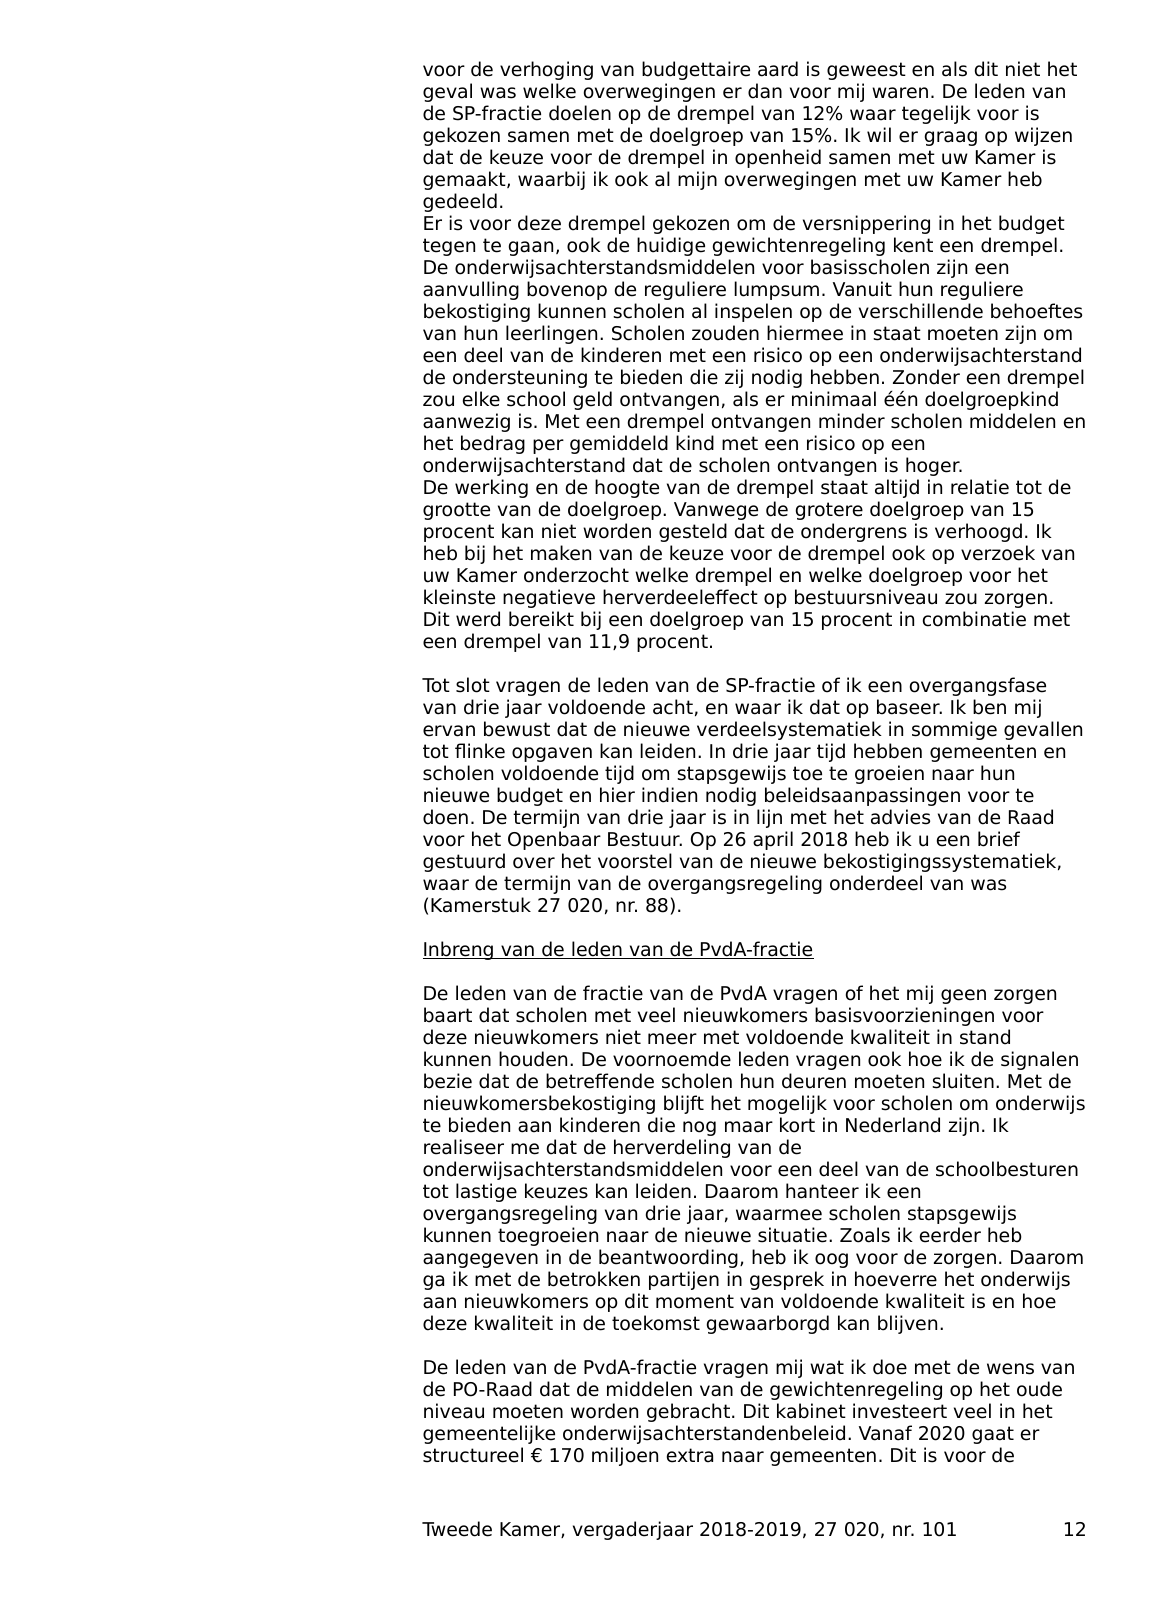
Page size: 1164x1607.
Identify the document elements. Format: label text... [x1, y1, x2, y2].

text De leden van de fractie van de PvdA vragen of het mij geen zorgen baart dat scholen met veel nieuwkomers basisvoorzieningen voor deze nieuwkomers niet meer met voldoende kwaliteit in stand kunnen houden. De voornoemde leden vragen ook hoe ik de signalen bezie dat de betreffende scholen hun deuren moeten sluiten. Met de nieuwkomersbekostiging blijft het mogelijk voor scholen om onderwijs te bieden aan kinderen die nog maar kort in Nederland zijn. Ik realiseer me dat de herverdeling van de onderwijsachterstandsmiddelen voor een deel van de schoolbesturen tot lastige keuzes kan leiden. Daarom hanteer ik een overgangsregeling van drie jaar, waarmee scholen stapsgewijs kunnen toegroeien naar de nieuwe situatie. Zoals ik eerder heb aangegeven in de beantwoording, heb ik oog voor de zorgen. Daarom ga ik met de betrokken partijen in gesprek in hoeverre het onderwijs aan nieuwkomers op dit moment van voldoende kwaliteit is en hoe deze kwaliteit in de toekomst gewaarborgd kan blijven. [422, 983, 1087, 1334]
text voor de verhoging van budgettaire aard is geweest en als dit niet het geval was welke overwegingen er dan voor mij waren. De leden van de SP-fractie doelen op de drempel van 12% waar tegelijk voor is gekozen samen met de doelgroep van 15%. Ik wil er graag op wijzen dat de keuze voor de drempel in openheid samen met uw Kamer is gemaakt, waarbij ik ook al mijn overwegingen met uw Kamer heb gedeeld. [422, 59, 1087, 213]
text De werking en de hoogte van de drempel staat altijd in relatie tot de grootte van de doelgroep. Vanwege de grotere doelgroep van 15 procent kan niet worden gesteld dat de ondergrens is verhoogd. Ik heb bij het maken van de keuze voor de drempel ook op verzoek van uw Kamer onderzocht welke drempel en welke doelgroep voor het kleinste negatieve herverdeeleffect op bestuursniveau zou zorgen. Dit werd bereikt bij een doelgroep van 15 procent in combinatie met een drempel van 11,9 procent. [422, 477, 1087, 652]
subtitle Inbreng van de leden van de PvdA-fractie [422, 939, 1087, 961]
text Er is voor deze drempel gekozen om de versnippering in het budget tegen te gaan, ook de huidige gewichtenregeling kent een drempel. De onderwijsachterstandsmiddelen voor basisscholen zijn een aanvulling bovenop de reguliere lumpsum. Vanuit hun reguliere bekostiging kunnen scholen al inspelen op de verschillende behoeftes van hun leerlingen. Scholen zouden hiermee in staat moeten zijn om een deel van de kinderen met een risico op een onderwijsachterstand de ondersteuning te bieden die zij nodig hebben. Zonder een drempel zou elke school geld ontvangen, als er minimaal één doelgroepkind aanwezig is. Met een drempel ontvangen minder scholen middelen en het bedrag per gemiddeld kind met een risico op een onderwijsachterstand dat de scholen ontvangen is hoger. [422, 213, 1087, 477]
text De leden van de PvdA-fractie vragen mij wat ik doe met de wens van de PO-Raad dat de middelen van de gewichtenregeling op het oude niveau moeten worden gebracht. Dit kabinet investeert veel in het gemeentelijke onderwijsachterstandenbeleid. Vanaf 2020 gaat er structureel € 170 miljoen extra naar gemeenten. Dit is voor de [422, 1357, 1087, 1467]
text Tot slot vragen de leden van de SP-fractie of ik een overgangsfase van drie jaar voldoende acht, en waar ik dat op baseer. Ik ben mij ervan bewust dat de nieuwe verdeelsystematiek in sommige gevallen tot flinke opgaven kan leiden. In drie jaar tijd hebben gemeenten en scholen voldoende tijd om stapsgewijs toe te groeien naar hun nieuwe budget en hier indien nodig beleidsaanpassingen voor te doen. De termijn van drie jaar is in lijn met het advies van de Raad voor het Openbaar Bestuur. Op 26 april 2018 heb ik u een brief gestuurd over het voorstel van de nieuwe bekostigingssystematiek, waar de termijn van de overgangsregeling onderdeel van was (Kamerstuk 27 020, nr. 88). [422, 675, 1087, 916]
